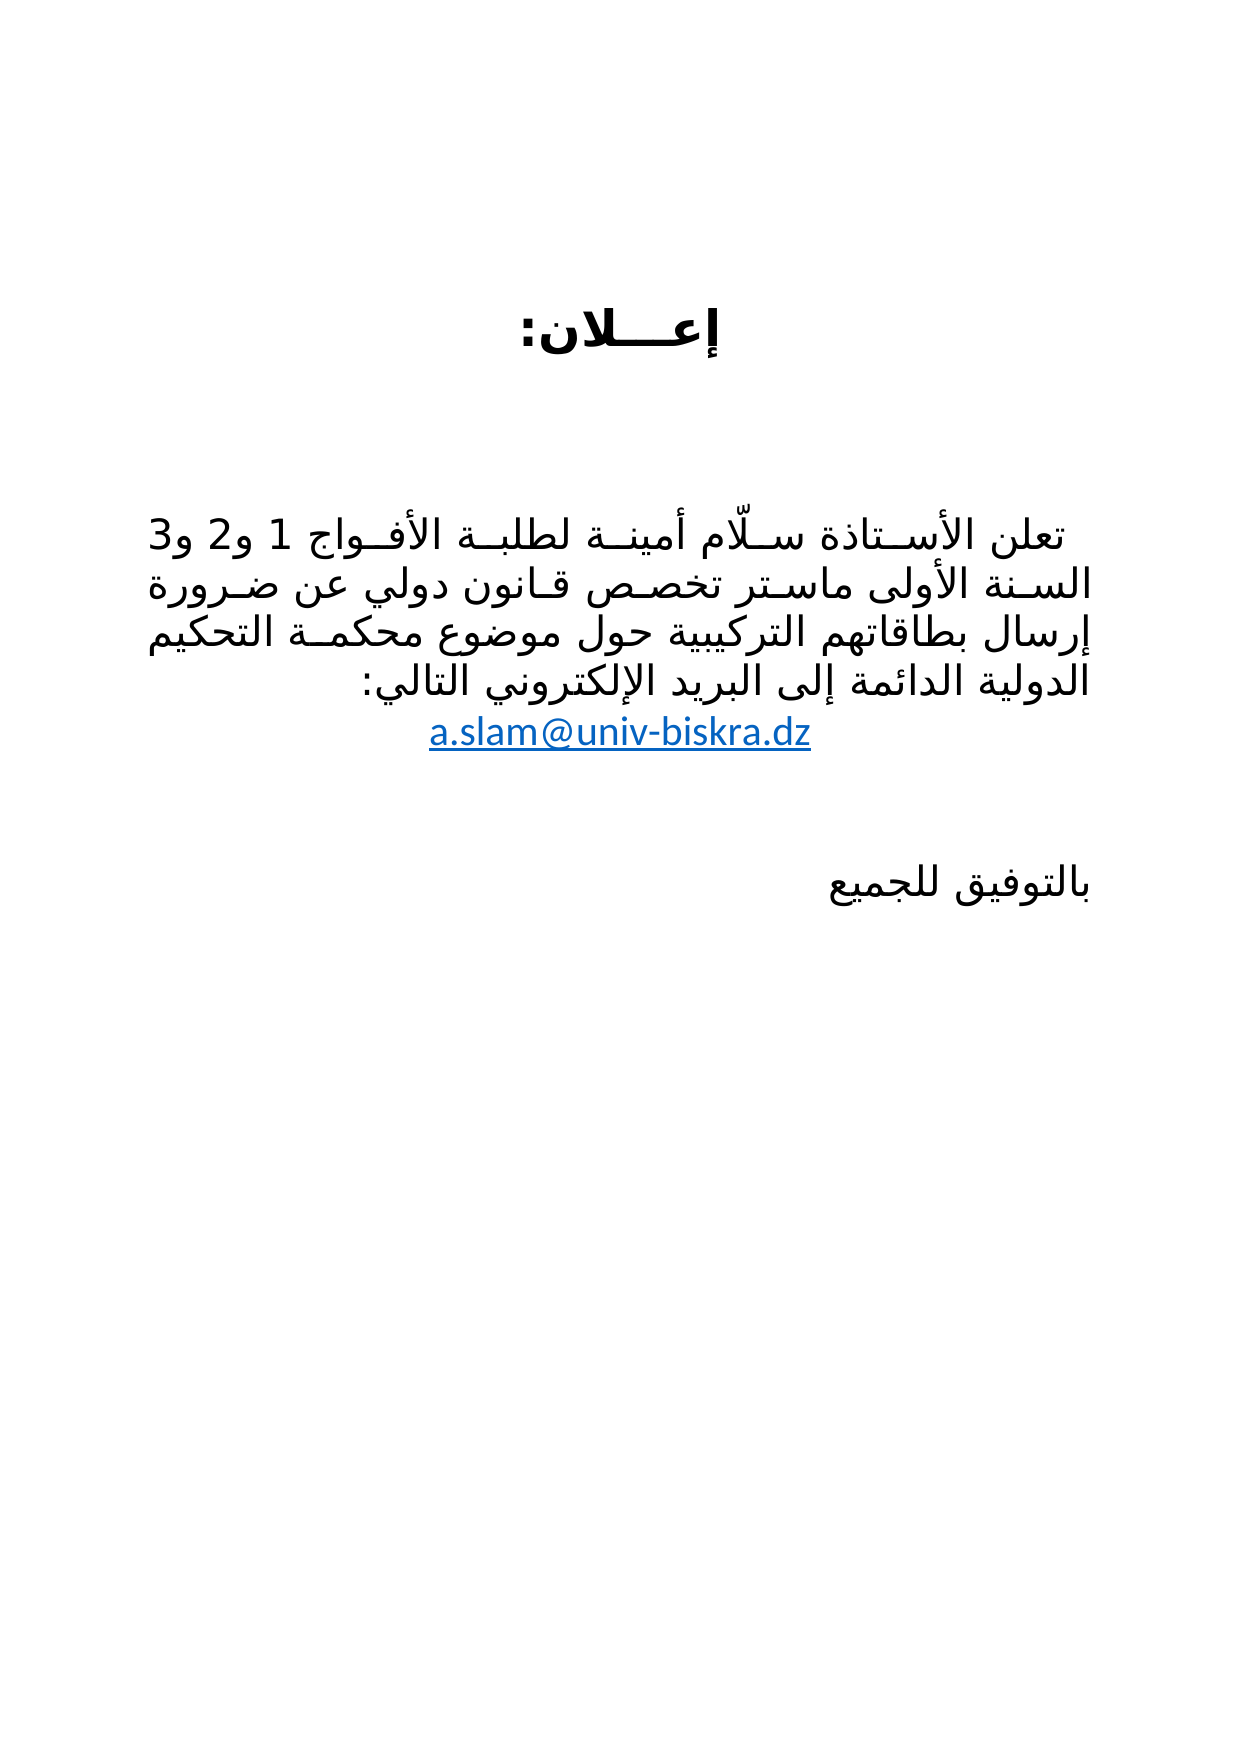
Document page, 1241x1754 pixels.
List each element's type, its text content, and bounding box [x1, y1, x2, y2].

text إعـــلان: [148, 300, 1093, 358]
text a.slam@univ-biskra.dz [148, 705, 1093, 756]
text تعلن الأستاذة سلّام أمينة لطلبة الأفواج 1 و2 و3 السنة الأولى ماستر تخصص قانون دولي عن ضرورة إرسال بطاقاتهم التركيبية حول موضوع محكمة التحكيم الدولية الدائمة إلى البريد الإلكتروني التالي: [148, 511, 1093, 705]
text بالتوفيق للجميع [148, 857, 1093, 906]
